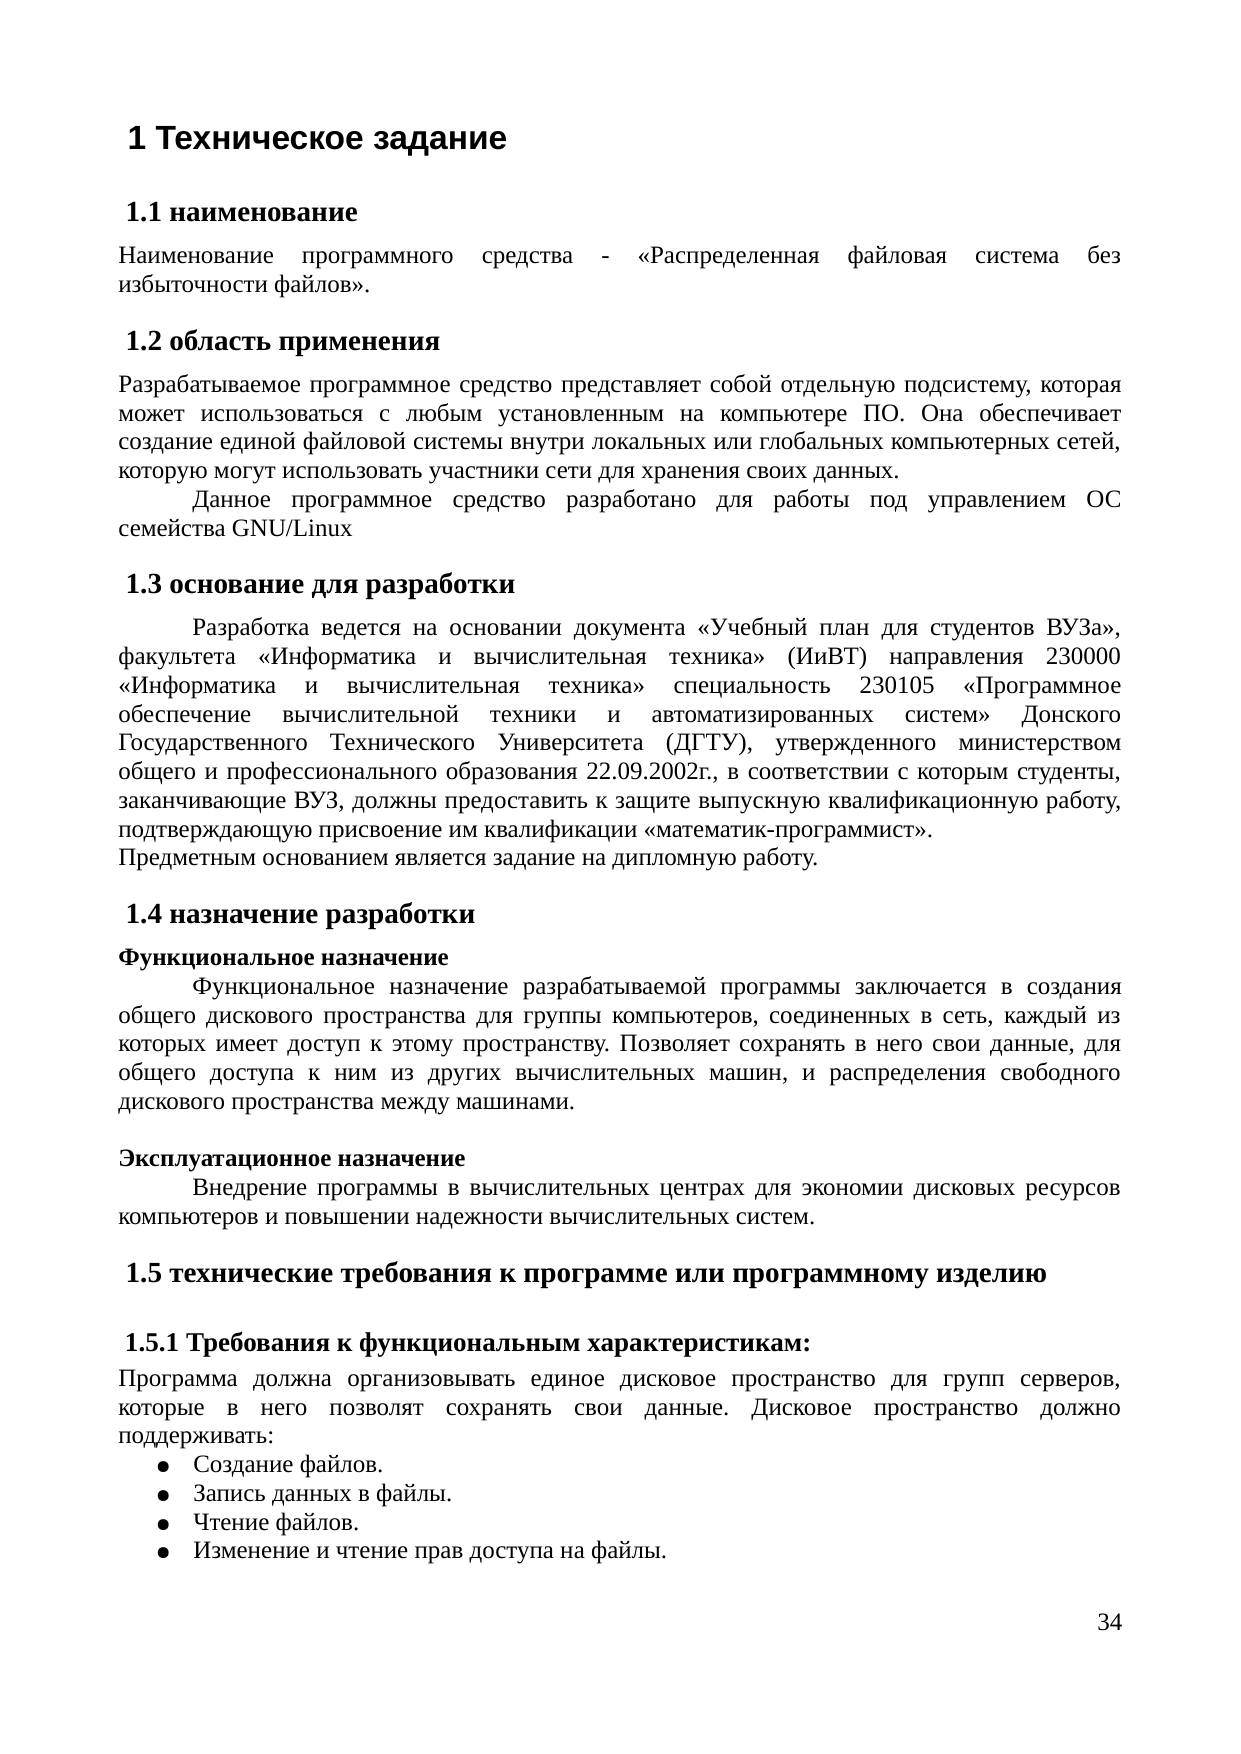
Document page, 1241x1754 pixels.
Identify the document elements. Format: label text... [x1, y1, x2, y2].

text Программа должна организовывать единое дисковое пространство для групп серверов, которые в него позволят сохранять свои данные. Дисковое пространство должно поддерживать: [118, 1363, 1122, 1449]
subtitle область применения [118, 323, 1122, 356]
list Запись данных в файлы. [156, 1478, 1122, 1507]
subtitle технические требования к программе или программному изделию [118, 1255, 1122, 1288]
text Функциональное назначение [118, 942, 1122, 971]
list Изменение и чтение прав доступа на файлы. [156, 1536, 1122, 1564]
list Создание файлов. [156, 1449, 1122, 1478]
subtitle назначение разработки [118, 896, 1122, 930]
text Внедрение программы в вычислительных центрах для экономии дисковых ресурсов компьютеров и повышении надежности вычислительных систем. [118, 1172, 1122, 1230]
list Чтение файлов. [156, 1507, 1122, 1536]
text Разработка ведется на основании документа «Учебный план для студентов ВУЗа», факультета «Информатика и вычислительная техника» (ИиВТ) направления 230000 «Информатика и вычислительная техника» специальность 230105 «Программное обеспечение вычислительной техники и автоматизированных систем» Донского Государственного Технического Университета (ДГТУ), утвержденного министерством общего и профессионального образования 22.09.2002г., в соответствии с которым студенты, заканчивающие ВУЗ, должны предоставить к защите выпускную квалификационную работу, подтверждающую присвоение им квалификации «математик-программист». [118, 612, 1122, 842]
text Разрабатываемое программное средство представляет собой отдельную подсистему, которая может использоваться с любым установленным на компьютере ПО. Она обеспечивает создание единой файловой системы внутри локальных или глобальных компьютерных сетей, которую могут использовать участники сети для хранения своих данных. [118, 369, 1122, 484]
subtitle Техническое задание [118, 118, 1122, 157]
text Эксплуатационное назначение [118, 1143, 1122, 1172]
text Данное программное средство разработано для работы под управлением ОС семейства GNU/Linux [118, 484, 1122, 541]
subtitle основание для разработки [118, 566, 1122, 600]
subtitle Требования к функциональным характеристикам: [118, 1326, 1122, 1357]
subtitle наименование [118, 194, 1122, 228]
text Функциональное назначение разрабатываемой программы заключается в создания общего дискового пространства для группы компьютеров, соединенных в сеть, каждый из которых имеет доступ к этому пространству. Позволяет сохранять в него свои данные, для общего доступа к ним из других вычислительных машин, и распределения свободного дискового пространства между машинами. [118, 971, 1122, 1115]
text Наименование программного средства - «Распределенная файловая система без избыточности файлов». [118, 240, 1122, 298]
text Предметным основанием является задание на дипломную работу. [118, 842, 1122, 871]
